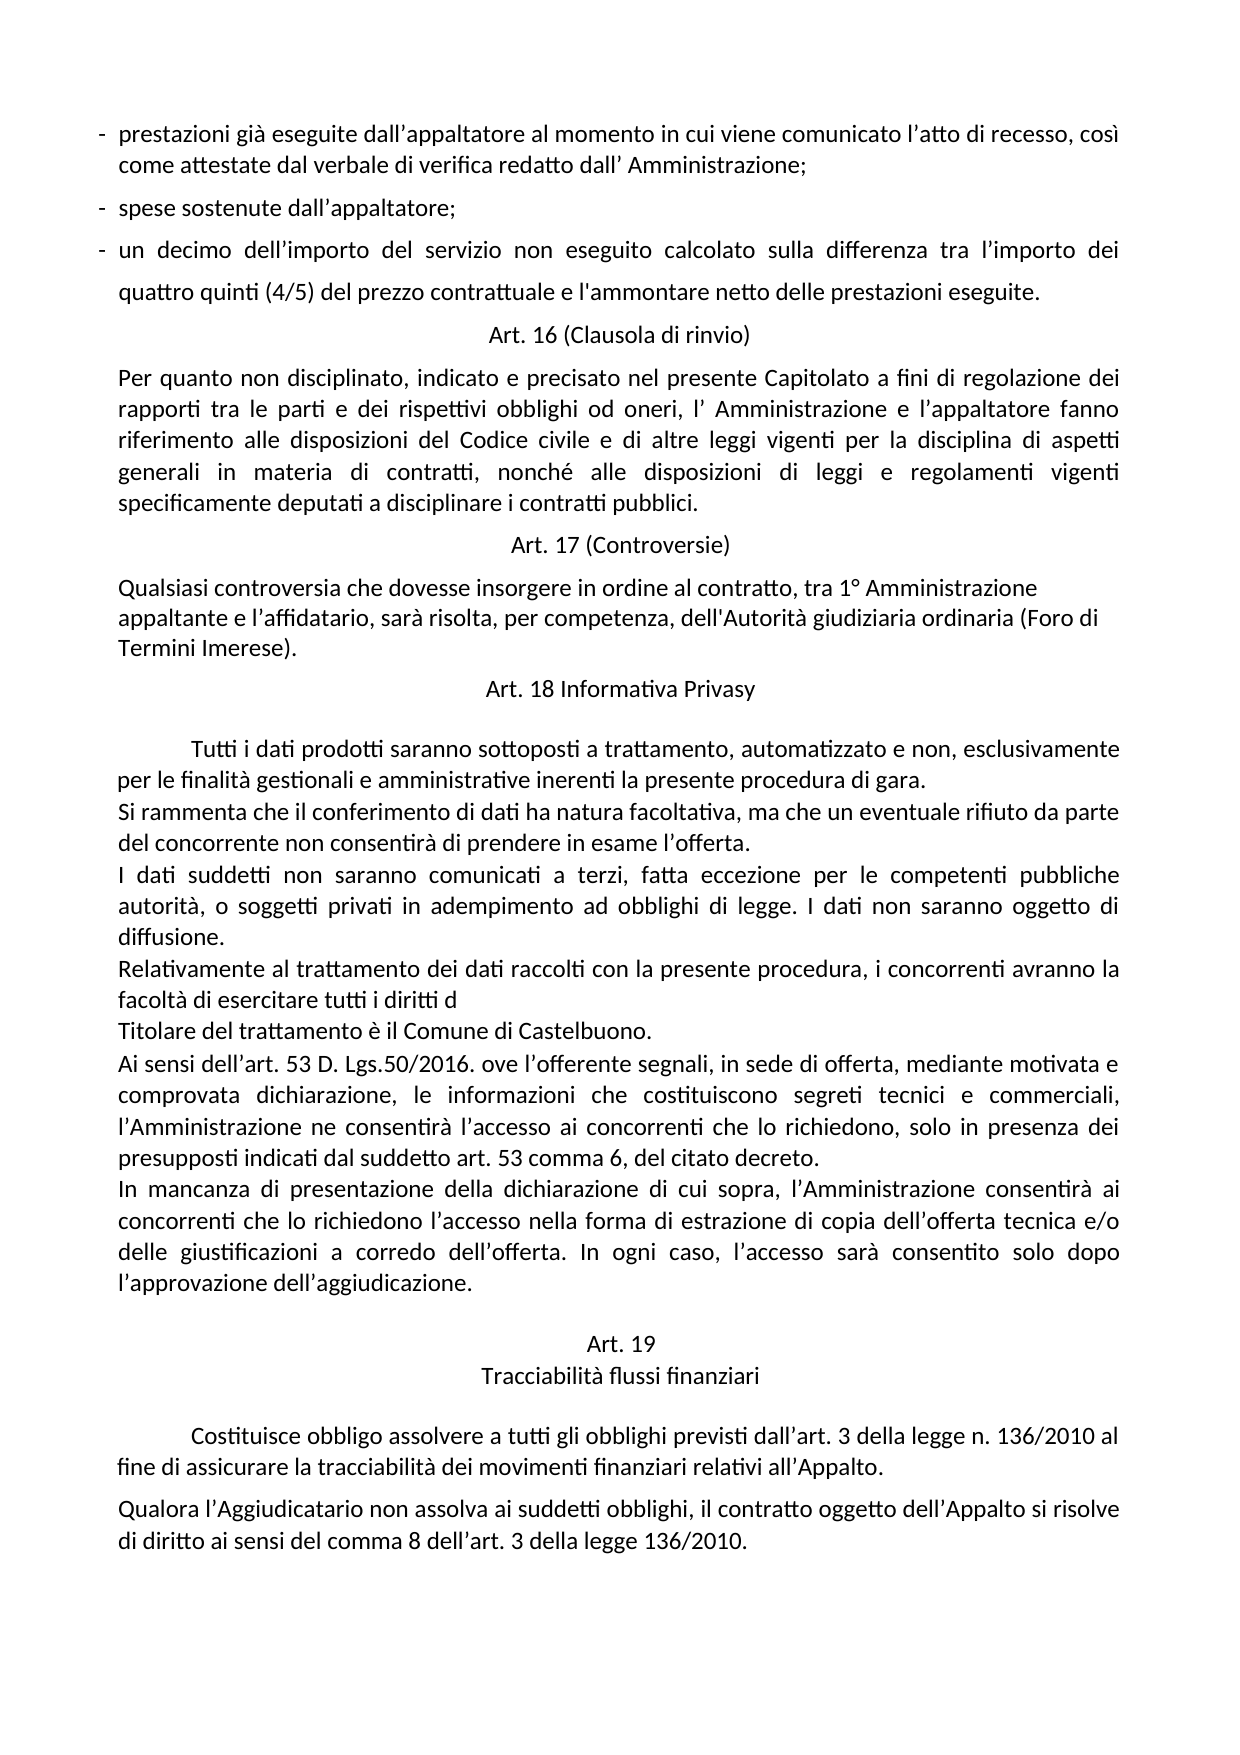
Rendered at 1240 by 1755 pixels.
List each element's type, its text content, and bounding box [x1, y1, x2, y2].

text Titolare del trattamento è il Comune di Castelbuono. [118, 1016, 1121, 1046]
list prestazioni già eseguite dall’appaltatore al momento in cui viene comunicato l’atto di recesso, così come attestate dal verbale di verifica redatto dall’ Amministrazione; [98, 118, 1121, 180]
text Qualsiasi controversia che dovesse insorgere in ordine al contratto, tra 1° Amministrazione appaltante e l’affidatario, sarà risolta, per competenza, dell'Autorità giudiziaria ordinaria (Foro di Termini Imerese). [118, 572, 1123, 662]
text Tracciabilità flussi finanziari [120, 1360, 1121, 1391]
text Tutti i dati prodotti saranno sottoposti a trattamento, automatizzato e non, esclusivamente per le finalità gestionali e amministrative inerenti la presente procedura di gara. [117, 733, 1121, 795]
list Art. 16 (Clausola di rinvio) [98, 319, 1121, 350]
text Costituisce obbligo assolvere a tutti gli obblighi previsti dall’art. 3 della legge n. 136/2010 al fine di assicurare la tracciabilità dei movimenti finanziari relativi all’Appalto. [117, 1420, 1121, 1482]
list spese sostenute dall’appaltatore; [98, 192, 1121, 222]
text Art. 18 Informativa Privasy [120, 674, 1121, 704]
text Qualora l’Aggiudicatario non assolva ai suddetti obblighi, il contratto oggetto dell’Appalto si risolve di diritto ai sensi del comma 8 dell’art. 3 della legge 136/2010. [118, 1494, 1121, 1556]
text Per quanto non disciplinato, indicato e precisato nel presente Capitolato a fini di regolazione dei rapporti tra le parti e dei rispettivi obblighi od oneri, l’ Amministrazione e l’appaltatore fanno riferimento alle disposizioni del Codice civile e di altre leggi vigenti per la disciplina di aspetti generali in materia di contratti, nonché alle disposizioni di leggi e regolamenti vigenti specificamente deputati a disciplinare i contratti pubblici. [118, 362, 1121, 518]
text Si rammenta che il conferimento di dati ha natura facoltativa, ma che un eventuale rifiuto da parte del concorrente non consentirà di prendere in esame l’offerta. [118, 796, 1121, 858]
text Relativamente al trattamento dei dati raccolti con la presente procedura, i concorrenti avranno la facoltà di esercitare tutti i diritti d [118, 953, 1121, 1015]
text I dati suddetti non saranno comunicati a terzi, fatta eccezione per le competenti pubbliche autorità, o soggetti privati in adempimento ad obblighi di legge. I dati non saranno oggetto di diffusione. [118, 859, 1121, 952]
text Ai sensi dell’art. 53 D. Lgs.50/2016. ove l’offerente segnali, in sede di offerta, mediante motivata e comprovata dichiarazione, le informazioni che costituiscono segreti tecnici e commerciali, l’Amministrazione ne consentirà l’accesso ai concorrenti che lo richiedono, solo in presenza dei presupposti indicati dal suddetto art. 53 comma 6, del citato decreto. [118, 1048, 1121, 1173]
text Art. 19 [120, 1328, 1122, 1358]
text Art. 17 (Controversie) [120, 529, 1122, 560]
text In mancanza di presentazione della dichiarazione di cui sopra, l’Amministrazione consentirà ai concorrenti che lo richiedono l’accesso nella forma di estrazione di copia dell’offerta tecnica e/o delle giustificazioni a corredo dell’offerta. In ogni caso, l’accesso sarà consentito solo dopo l’approvazione dell’aggiudicazione. [118, 1173, 1121, 1298]
list un decimo dell’importo del servizio non eseguito calcolato sulla differenza tra l’importo dei quattro quinti (4/5) del prezzo contrattuale e l'ammontare netto delle prestazioni eseguite. [98, 234, 1121, 307]
